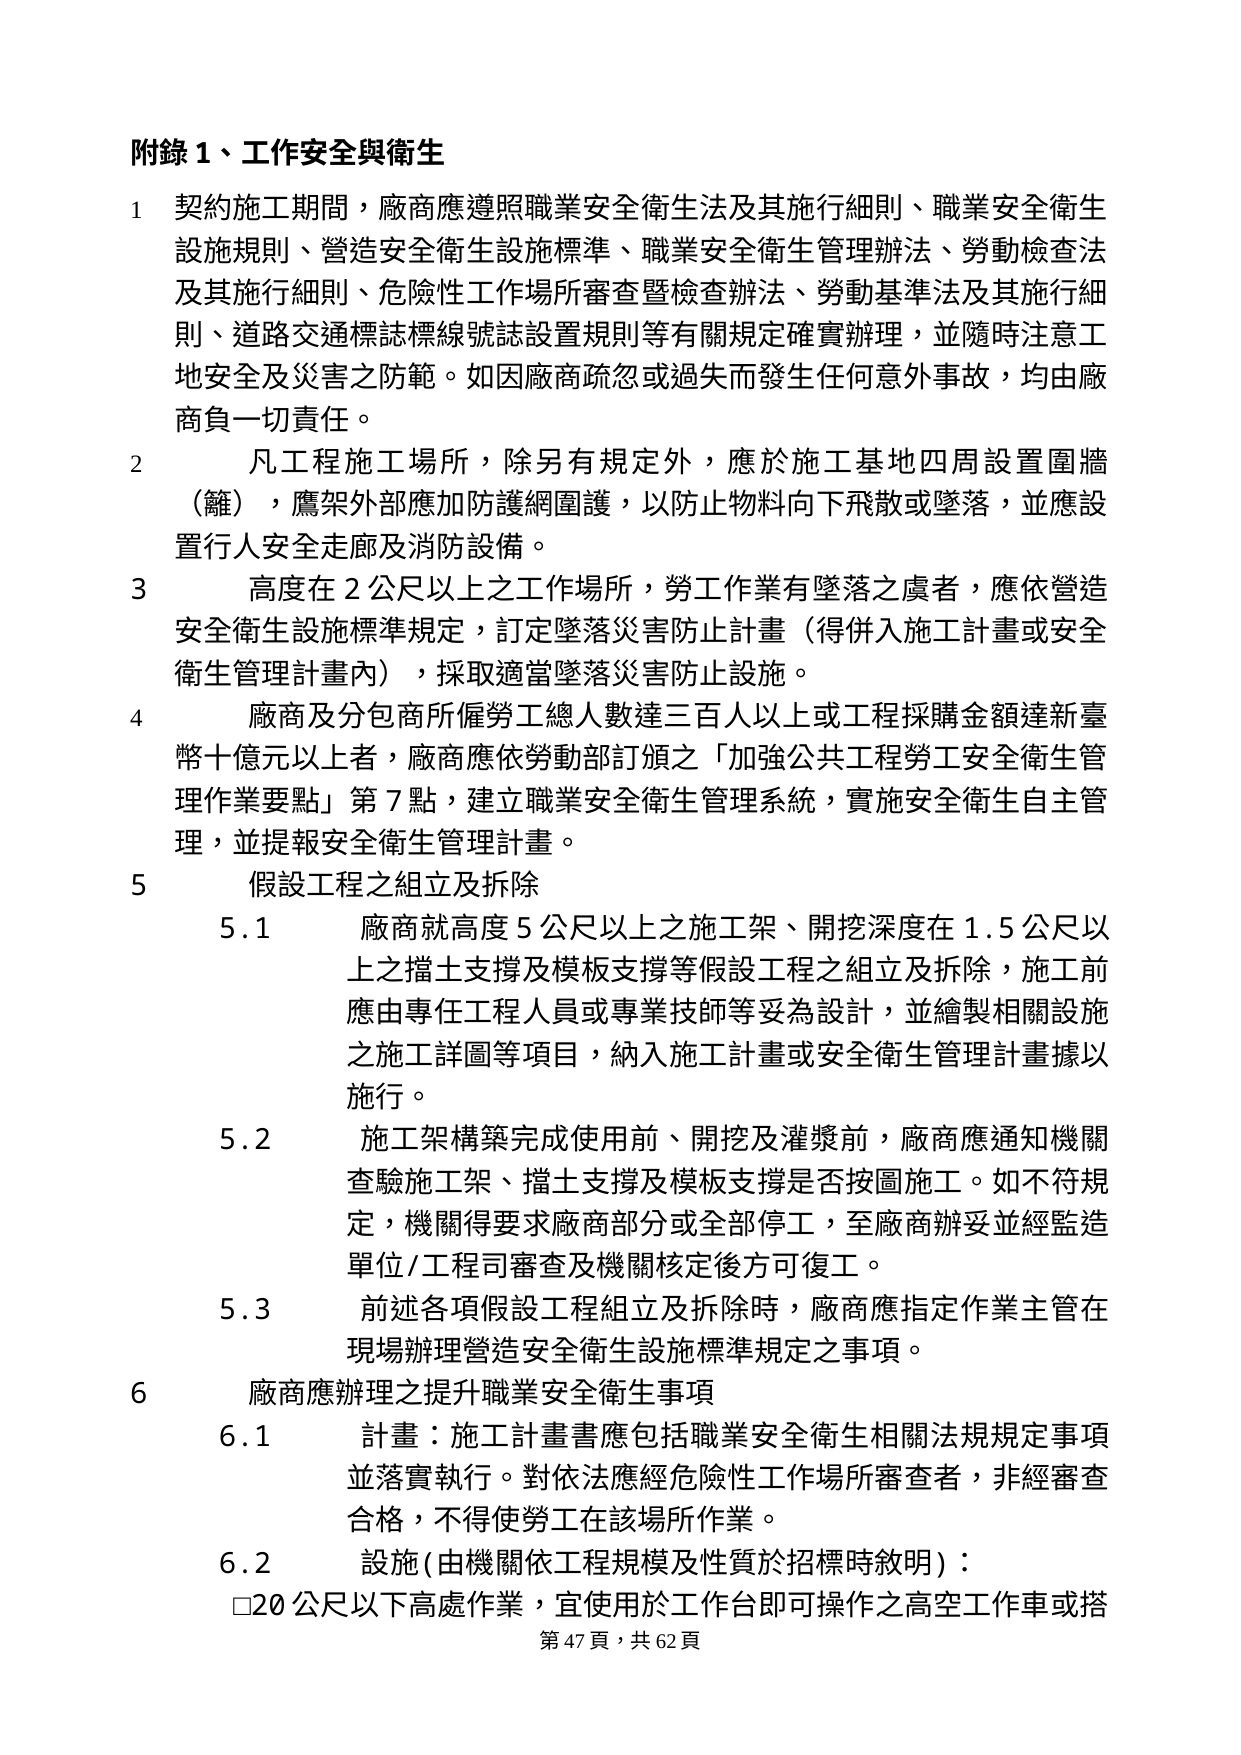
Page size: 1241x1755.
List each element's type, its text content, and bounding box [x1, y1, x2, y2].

list 契約施工期間，廠商應遵照職業安全衛生法及其施行細則、職業安全衛生設施規則、營造安全衛生設施標準、職業安全衛生管理辦法、勞動檢查法及其施行細則、危險性工作場所審查暨檢查辦法、勞動基準法及其施行細則、道路交通標誌標線號誌設置規則等有關規定確實辦理，並隨時注意工地安全及災害之防範。如因廠商疏忽或過失而發生任何意外事故，均由廠商負一切責任。 [130, 185, 1110, 438]
text 附錄1、工作安全與衛生 [130, 130, 1110, 172]
list 前述各項假設工程組立及拆除時，廠商應指定作業主管在現場辦理營造安全衛生設施標準規定之事項。 [218, 1285, 1110, 1370]
list 凡工程施工場所，除另有規定外，應於施工基地四周設置圍牆（籬），鷹架外部應加防護網圍護，以防止物料向下飛散或墜落，並應設置行人安全走廊及消防設備。 [130, 438, 1110, 566]
list 高度在2公尺以上之工作場所，勞工作業有墜落之虞者，應依營造安全衛生設施標準規定，訂定墜落災害防止計畫（得併入施工計畫或安全衛生管理計畫內），採取適當墜落災害防止設施。 [130, 566, 1110, 692]
list 施工架構築完成使用前、開挖及灌漿前，廠商應通知機關查驗施工架、擋土支撐及模板支撐是否按圖施工。如不符規定，機關得要求廠商部分或全部停工，至廠商辦妥並經監造單位/工程司審查及機關核定後方可復工。 [218, 1116, 1110, 1285]
list 計畫：施工計畫書應包括職業安全衛生相關法規規定事項，並落實執行。對依法應經危險性工作場所審查者，非經審查合格，不得使勞工在該場所作業。 [218, 1412, 1110, 1539]
list 廠商就高度5公尺以上之施工架、開挖深度在1.5公尺以上之擋土支撐及模板支撐等假設工程之組立及拆除，施工前應由專任工程人員或專業技師等妥為設計，並繪製相關設施之施工詳圖等項目，納入施工計畫或安全衛生管理計畫據以施行。 [218, 904, 1110, 1116]
list 廠商應辦理之提升職業安全衛生事項 [130, 1370, 1110, 1412]
list 假設工程之組立及拆除 [130, 862, 1110, 904]
list 設施(由機關依工程規模及性質於招標時敘明)： [218, 1539, 1110, 1582]
list 廠商及分包商所僱勞工總人數達三百人以上或工程採購金額達新臺幣十億元以上者，廠商應依勞動部訂頒之「加強公共工程勞工安全衛生管理作業要點」第7點，建立職業安全衛生管理系統，實施安全衛生自主管理，並提報安全衛生管理計畫。 [130, 692, 1110, 862]
text □20公尺以下高處作業，宜使用於工作台即可操作之高空工作車或搭 [233, 1582, 1110, 1624]
